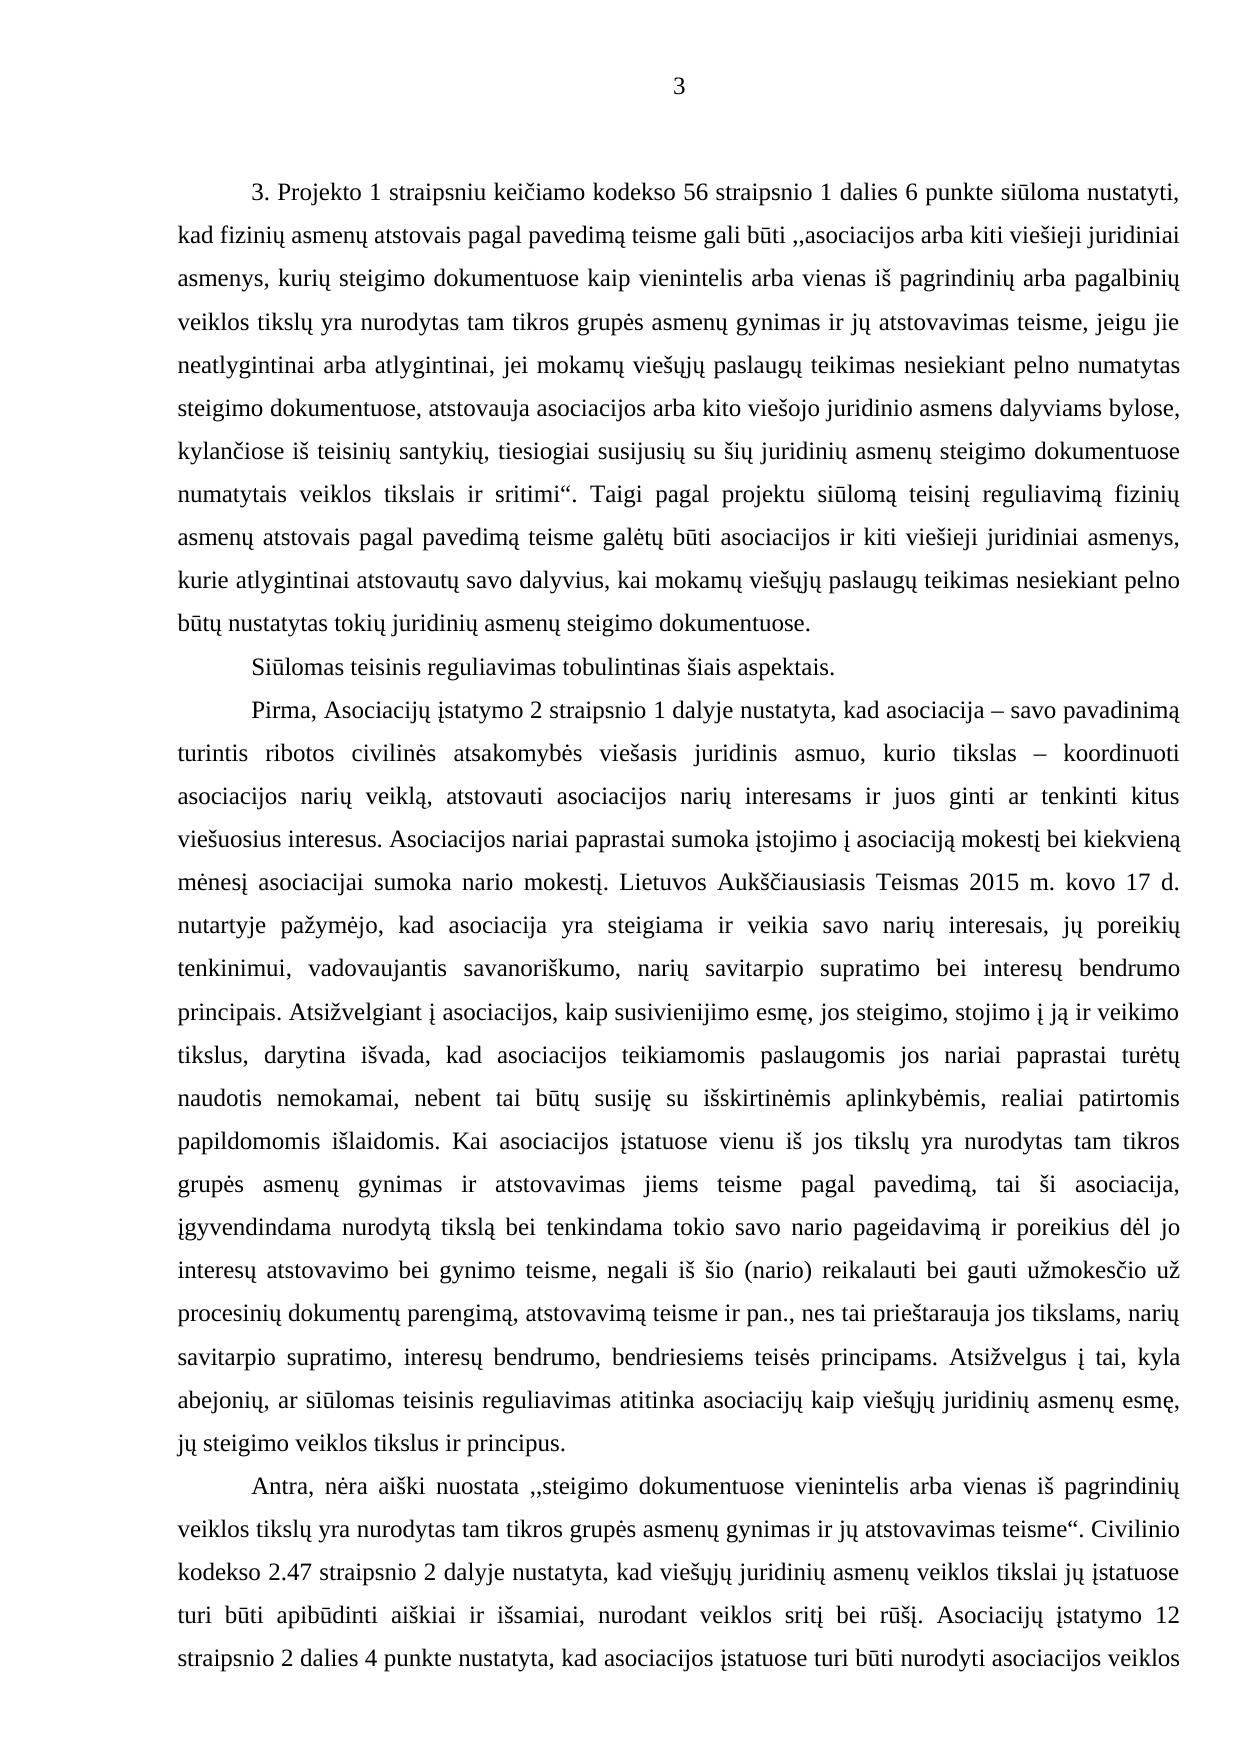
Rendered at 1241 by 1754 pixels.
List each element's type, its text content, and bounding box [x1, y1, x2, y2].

text 3. Projekto 1 straipsniu keičiamo kodekso 56 straipsnio 1 dalies 6 punkte siūloma nustatyti, kad fizinių asmenų atstovais pagal pavedimą teisme gali būti ,,asociacijos arba kiti viešieji juridiniai asmenys, kurių steigimo dokumentuose kaip vienintelis arba vienas iš pagrindinių arba pagalbinių veiklos tikslų yra nurodytas tam tikros grupės asmenų gynimas ir jų atstovavimas teisme, jeigu jie neatlygintinai arba atlygintinai, jei mokamų viešųjų paslaugų teikimas nesiekiant pelno numatytas steigimo dokumentuose, atstovauja asociacijos arba kito viešojo juridinio asmens dalyviams bylose, kylančiose iš teisinių santykių, tiesiogiai susijusių su šių juridinių asmenų steigimo dokumentuose numatytais veiklos tikslais ir sritimi“. Taigi pagal projektu siūlomą teisinį reguliavimą fizinių asmenų atstovais pagal pavedimą teisme galėtų būti asociacijos ir kiti viešieji juridiniai asmenys, kurie atlygintinai atstovautų savo dalyvius, kai mokamų viešųjų paslaugų teikimas nesiekiant pelno būtų nustatytas tokių juridinių asmenų steigimo dokumentuose. [177, 177, 1181, 637]
text Siūlomas teisinis reguliavimas tobulintinas šiais aspektais. [177, 652, 1181, 680]
text Pirma, Asociacijų įstatymo 2 straipsnio 1 dalyje nustatyta, kad asociacija – savo pavadinimą turintis ribotos civilinės atsakomybės viešasis juridinis asmuo, kurio tikslas – koordinuoti asociacijos narių veiklą, atstovauti asociacijos narių interesams ir juos ginti ar tenkinti kitus viešuosius interesus. Asociacijos nariai paprastai sumoka įstojimo į asociaciją mokestį bei kiekvieną mėnesį asociacijai sumoka nario mokestį. Lietuvos Aukščiausiasis Teismas 2015 m. kovo 17 d. nutartyje pažymėjo, kad asociacija yra steigiama ir veikia savo narių interesais, jų poreikių tenkinimui, vadovaujantis savanoriškumo, narių savitarpio supratimo bei interesų bendrumo principais. Atsižvelgiant į asociacijos, kaip susivienijimo esmę, jos steigimo, stojimo į ją ir veikimo tikslus, darytina išvada, kad asociacijos teikiamomis paslaugomis jos nariai paprastai turėtų naudotis nemokamai, nebent tai būtų susiję su išskirtinėmis aplinkybėmis, realiai patirtomis papildomomis išlaidomis. Kai asociacijos įstatuose vienu iš jos tikslų yra nurodytas tam tikros grupės asmenų gynimas ir atstovavimas jiems teisme pagal pavedimą, tai ši asociacija, įgyvendindama nurodytą tikslą bei tenkindama tokio savo nario pageidavimą ir poreikius dėl jo interesų atstovavimo bei gynimo teisme, negali iš šio (nario) reikalauti bei gauti užmokesčio už procesinių dokumentų parengimą, atstovavimą teisme ir pan., nes tai prieštarauja jos tikslams, narių savitarpio supratimo, interesų bendrumo, bendriesiems teisės principams. Atsižvelgus į tai, kyla abejonių, ar siūlomas teisinis reguliavimas atitinka asociacijų kaip viešųjų juridinių asmenų esmę, jų steigimo veiklos tikslus ir principus. [177, 695, 1181, 1457]
text Antra, nėra aiški nuostata ,,steigimo dokumentuose vienintelis arba vienas iš pagrindinių veiklos tikslų yra nurodytas tam tikros grupės asmenų gynimas ir jų atstovavimas teisme“. Civilinio kodekso 2.47 straipsnio 2 dalyje nustatyta, kad viešųjų juridinių asmenų veiklos tikslai jų įstatuose turi būti apibūdinti aiškiai ir išsamiai, nurodant veiklos sritį bei rūšį. Asociacijų įstatymo 12 straipsnio 2 dalies 4 punkte nustatyta, kad asociacijos įstatuose turi būti nurodyti asociacijos veiklos [177, 1471, 1181, 1672]
